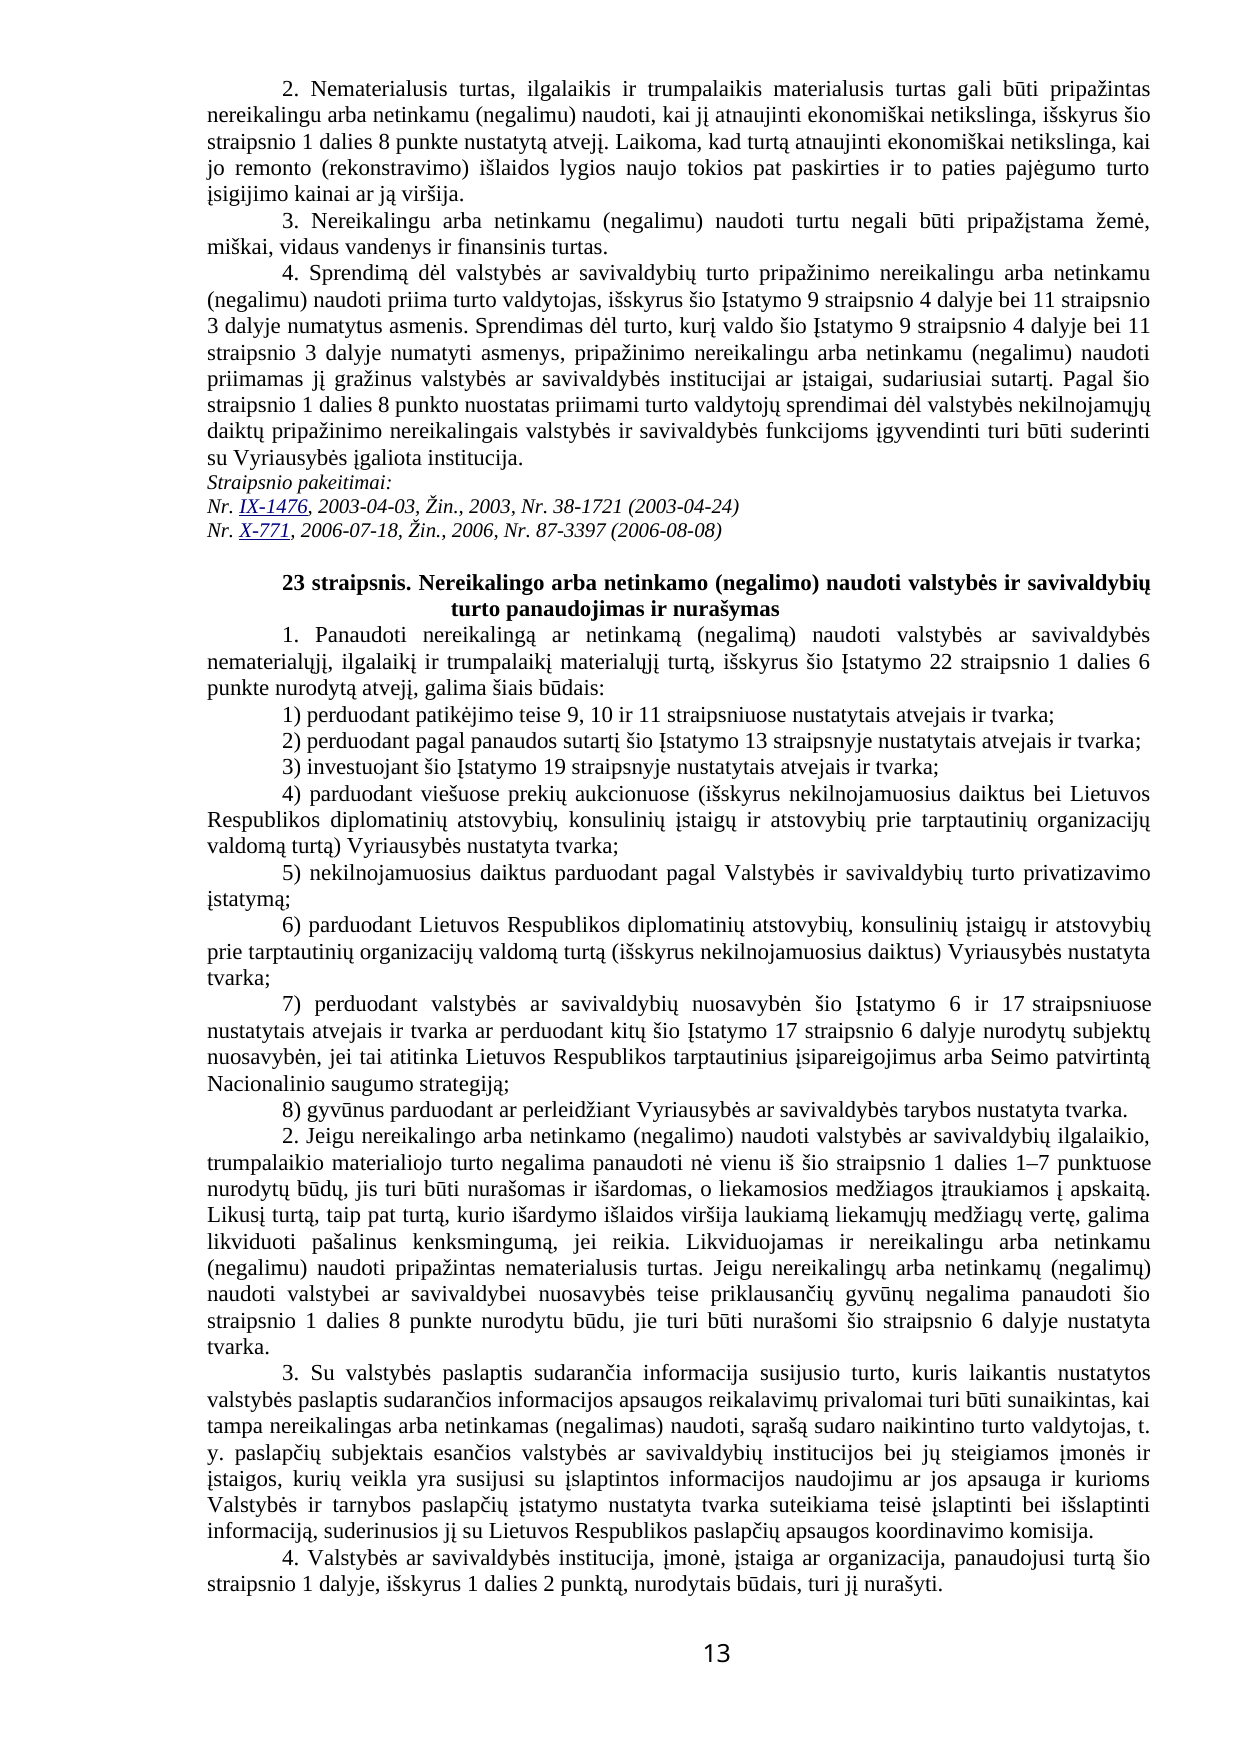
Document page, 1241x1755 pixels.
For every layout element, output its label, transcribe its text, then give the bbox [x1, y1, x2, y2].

text 3. Nereikalingu arba netinkamu (negalimu) naudoti turtu negali būti pripažįstama žemė, miškai, vidaus vandenys ir finansinis turtas. [207, 207, 1152, 259]
text 3) investuojant šio Įstatymo 19 straipsnyje nustatytais atvejais ir tvarka; [207, 753, 1152, 780]
text 1) perduodant patikėjimo teise 9, 10 ir 11 straipsniuose nustatytais atvejais ir tvarka; [207, 701, 1152, 727]
text 2) perduodant pagal panaudos sutartį šio Įstatymo 13 straipsnyje nustatytais atvejais ir tvarka; [207, 727, 1152, 753]
text 7) perduodant valstybės ar savivaldybių nuosavybėn šio Įstatymo 6 ir 17 straipsniuose nustatytais atvejais ir tvarka ar perduodant kitų šio Įstatymo 17 straipsnio 6 dalyje nurodytų subjektų nuosavybėn, jei tai atitinka Lietuvos Respublikos tarptautinius įsipareigojimus arba Seimo patvirtintą Nacionalinio saugumo strategiją; [207, 991, 1152, 1096]
text 4. Valstybės ar savivaldybės institucija, įmonė, įstaiga ar organizacija, panaudojusi turtą šio straipsnio 1 dalyje, išskyrus 1 dalies 2 punktą, nurodytais būdais, turi jį nurašyti. [207, 1544, 1152, 1597]
text Nr. X-771, 2006-07-18, Žin., 2006, Nr. 87-3397 (2006-08-08) [207, 518, 1152, 542]
text 1. Panaudoti nereikalingą ar netinkamą (negalimą) naudoti valstybės ar savivaldybės nematerialųjį, ilgalaikį ir trumpalaikį materialųjį turtą, išskyrus šio Įstatymo 22 straipsnio 1 dalies 6 punkte nurodytą atvejį, galima šiais būdais: [207, 622, 1152, 701]
text 3. Su valstybės paslaptis sudarančia informacija susijusio turto, kuris laikantis nustatytos valstybės paslaptis sudarančios informacijos apsaugos reikalavimų privalomai turi būti sunaikintas, kai tampa nereikalingas arba netinkamas (negalimas) naudoti, sąrašą sudaro naikintino turto valdytojas, t. y. paslapčių subjektais esančios valstybės ar savivaldybių institucijos bei jų steigiamos įmonės ir įstaigos, kurių veikla yra susijusi su įslaptintos informacijos naudojimu ar jos apsauga ir kurioms Valstybės ir tarnybos paslapčių įstatymo nustatyta tvarka suteikiama teisė įslaptinti bei išslaptinti informaciją, suderinusios jį su Lietuvos Respublikos paslapčių apsaugos koordinavimo komisija. [207, 1359, 1152, 1544]
text 6) parduodant Lietuvos Respublikos diplomatinių atstovybių, konsulinių įstaigų ir atstovybių prie tarptautinių organizacijų valdomą turtą (išskyrus nekilnojamuosius daiktus) Vyriausybės nustatyta tvarka; [207, 911, 1152, 991]
text 23 straipsnis. Nereikalingo arba netinkamo (negalimo) naudoti valstybės ir savivaldybių turto panaudojimas ir nurašymas [282, 569, 1152, 622]
text 4. Sprendimą dėl valstybės ar savivaldybių turto pripažinimo nereikalingu arba netinkamu (negalimu) naudoti priima turto valdytojas, išskyrus šio Įstatymo 9 straipsnio 4 dalyje bei 11 straipsnio 3 dalyje numatytus asmenis. Sprendimas dėl turto, kurį valdo šio Įstatymo 9 straipsnio 4 dalyje bei 11 straipsnio 3 dalyje numatyti asmenys, pripažinimo nereikalingu arba netinkamu (negalimu) naudoti priimamas jį gražinus valstybės ar savivaldybės institucijai ar įstaigai, sudariusiai sutartį. Pagal šio straipsnio 1 dalies 8 punkto nuostatas priimami turto valdytojų sprendimai dėl valstybės nekilnojamųjų daiktų pripažinimo nereikalingais valstybės ir savivaldybės funkcijoms įgyvendinti turi būti suderinti su Vyriausybės įgaliota institucija. [207, 259, 1152, 470]
text 2. Nematerialusis turtas, ilgalaikis ir trumpalaikis materialusis turtas gali būti pripažintas nereikalingu arba netinkamu (negalimu) naudoti, kai jį atnaujinti ekonomiškai netikslinga, išskyrus šio straipsnio 1 dalies 8 punkte nustatytą atvejį. Laikoma, kad turtą atnaujinti ekonomiškai netikslinga, kai jo remonto (rekonstravimo) išlaidos lygios naujo tokios pat paskirties ir to paties pajėgumo turto įsigijimo kainai ar ją viršija. [207, 75, 1152, 207]
text 4) parduodant viešuose prekių aukcionuose (išskyrus nekilnojamuosius daiktus bei Lietuvos Respublikos diplomatinių atstovybių, konsulinių įstaigų ir atstovybių prie tarptautinių organizacijų valdomą turtą) Vyriausybės nustatyta tvarka; [207, 780, 1152, 859]
text 8) gyvūnus parduodant ar perleidžiant Vyriausybės ar savivaldybės tarybos nustatyta tvarka. [207, 1096, 1152, 1122]
text 2. Jeigu nereikalingo arba netinkamo (negalimo) naudoti valstybės ar savivaldybių ilgalaikio, trumpalaikio materialiojo turto negalima panaudoti nė vienu iš šio straipsnio 1 dalies 1–7 punktuose nurodytų būdų, jis turi būti nurašomas ir išardomas, o liekamosios medžiagos įtraukiamos į apskaitą. Likusį turtą, taip pat turtą, kurio išardymo išlaidos viršija laukiamą liekamųjų medžiagų vertę, galima likviduoti pašalinus kenksmingumą, jei reikia. Likviduojamas ir nereikalingu arba netinkamu (negalimu) naudoti pripažintas nematerialusis turtas. Jeigu nereikalingų arba netinkamų (negalimų) naudoti valstybei ar savivaldybei nuosavybės teise priklausančių gyvūnų negalima panaudoti šio straipsnio 1 dalies 8 punkte nurodytu būdu, jie turi būti nurašomi šio straipsnio 6 dalyje nustatyta tvarka. [207, 1122, 1152, 1359]
text 5) nekilnojamuosius daiktus parduodant pagal Valstybės ir savivaldybių turto privatizavimo įstatymą; [207, 859, 1152, 911]
text Nr. IX-1476, 2003-04-03, Žin., 2003, Nr. 38-1721 (2003-04-24) [207, 494, 1152, 518]
text Straipsnio pakeitimai: [207, 470, 1152, 494]
